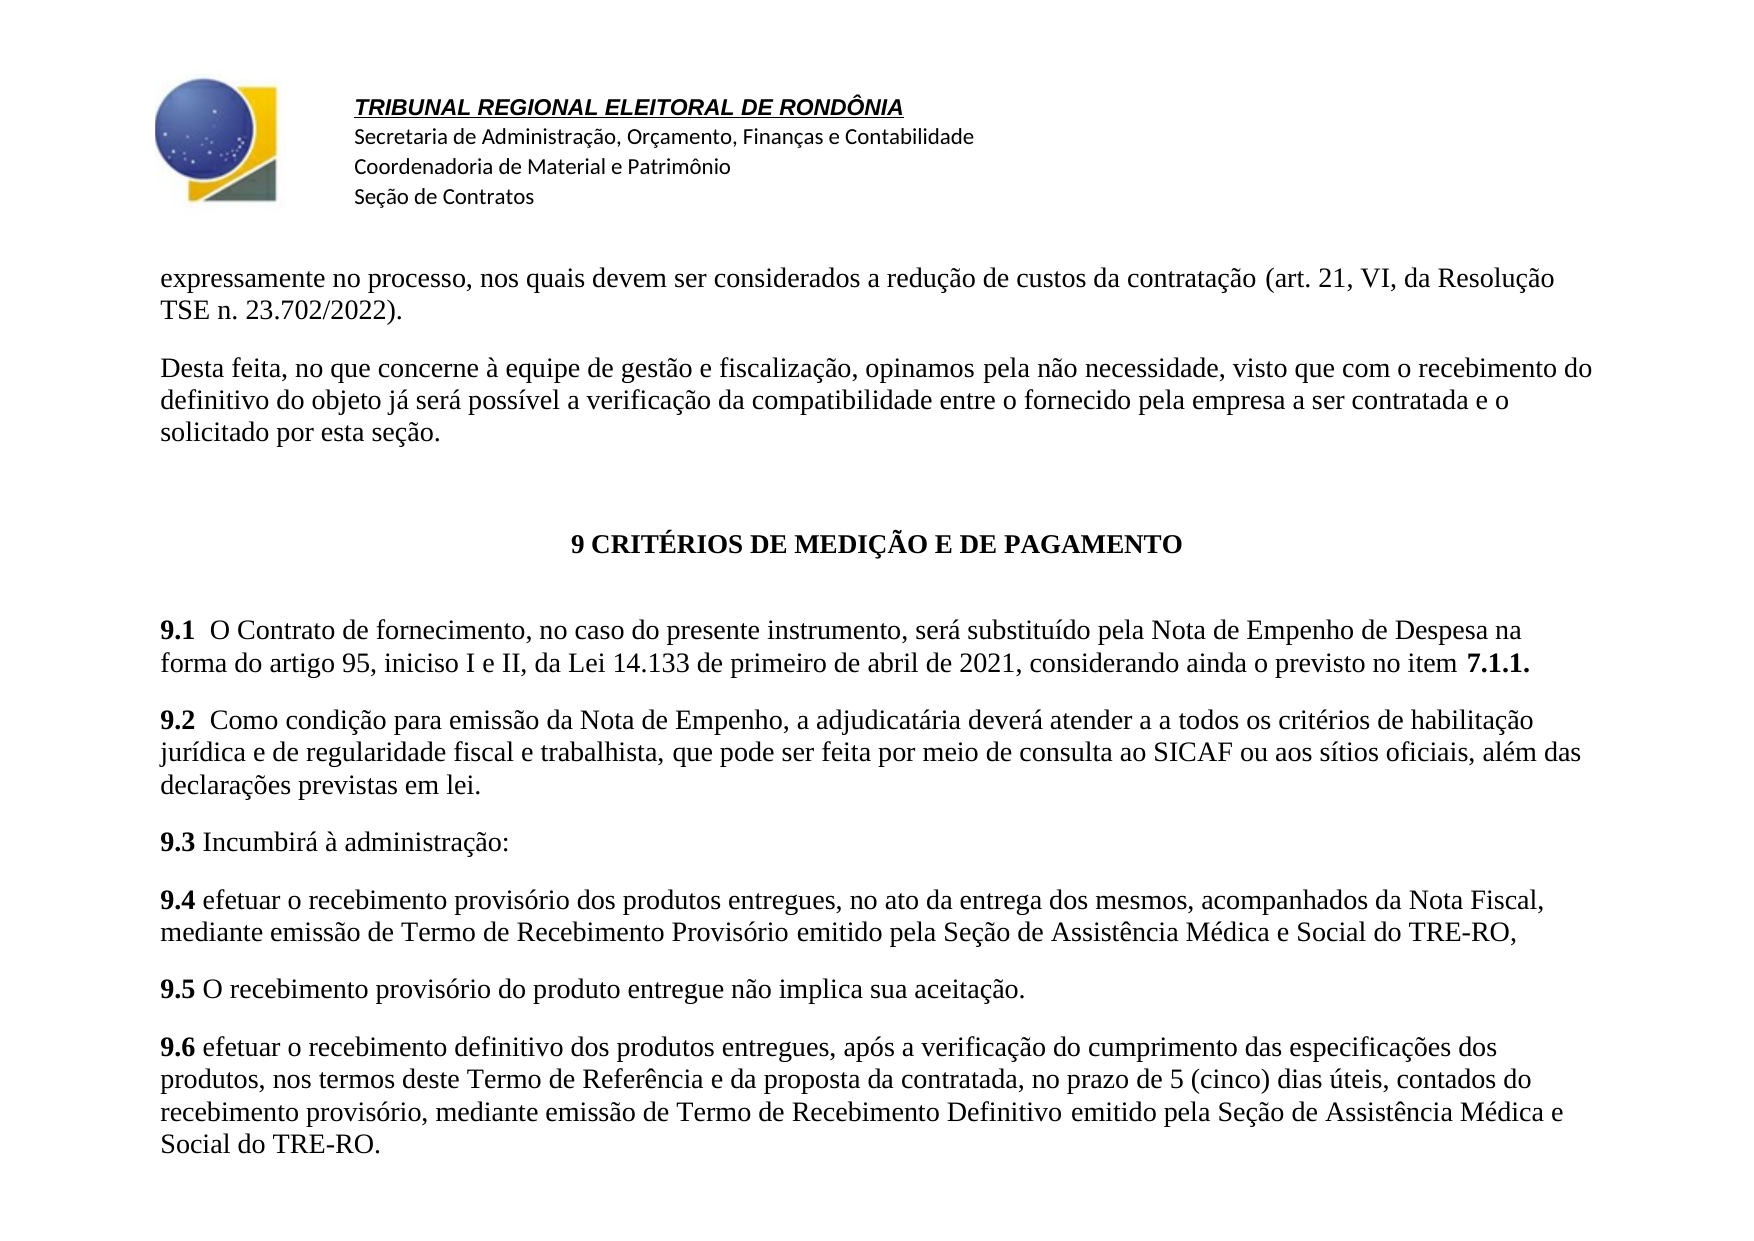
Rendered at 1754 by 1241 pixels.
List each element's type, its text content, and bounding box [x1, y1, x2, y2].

text 9.5 O recebimento provisório do produto entregue não implica sua aceitação. [160, 972, 1594, 1005]
text expressamente no processo, nos quais devem ser considerados a redução de custos da contratação (art. 21, VI, da Resolução TSE n. 23.702/2022). [160, 261, 1594, 326]
text 9.3 Incumbirá à administração: [160, 825, 1594, 858]
text 9.6 efetuar o recebimento definitivo dos produtos entregues, após a verificação do cumprimento das especificações dos produtos, nos termos deste Termo de Referência e da proposta da contratada, no prazo de 5 (cinco) dias úteis, contados do recebimento provisório, mediante emissão de Termo de Recebimento Definitivo emitido pela Seção de Assistência Médica e Social do TRE-RO. [160, 1030, 1594, 1159]
text 9.2 Como condição para emissão da Nota de Empenho, a adjudicatária deverá atender a a todos os critérios de habilitação jurídica e de regularidade fiscal e trabalhista, que pode ser feita por meio de consulta ao SICAF ou aos sítios oficiais, além das declarações previstas em lei. [160, 703, 1594, 800]
text 9.4 efetuar o recebimento provisório dos produtos entregues, no ato da entrega dos mesmos, acompanhados da Nota Fiscal, mediante emissão de Termo de Recebimento Provisório emitido pela Seção de Assistência Médica e Social do TRE-RO, [160, 883, 1594, 947]
text 9 CRITÉRIOS DE MEDIÇÃO E DE PAGAMENTO [148, 528, 1606, 590]
text 9.1 O Contrato de fornecimento, no caso do presente instrumento, será substituído pela Nota de Empenho de Despesa na forma do artigo 95, iniciso I e II, da Lei 14.133 de primeiro de abril de 2021, considerando ainda o previsto no item 7.1.1. [160, 613, 1594, 678]
text Desta feita, no que concerne à equipe de gestão e fiscalização, opinamos pela não necessidade, visto que com o recebimento do definitivo do objeto já será possível a verificação da compatibilidade entre o fornecido pela empresa a ser contratada e o solicitado por esta seção. [160, 351, 1594, 448]
